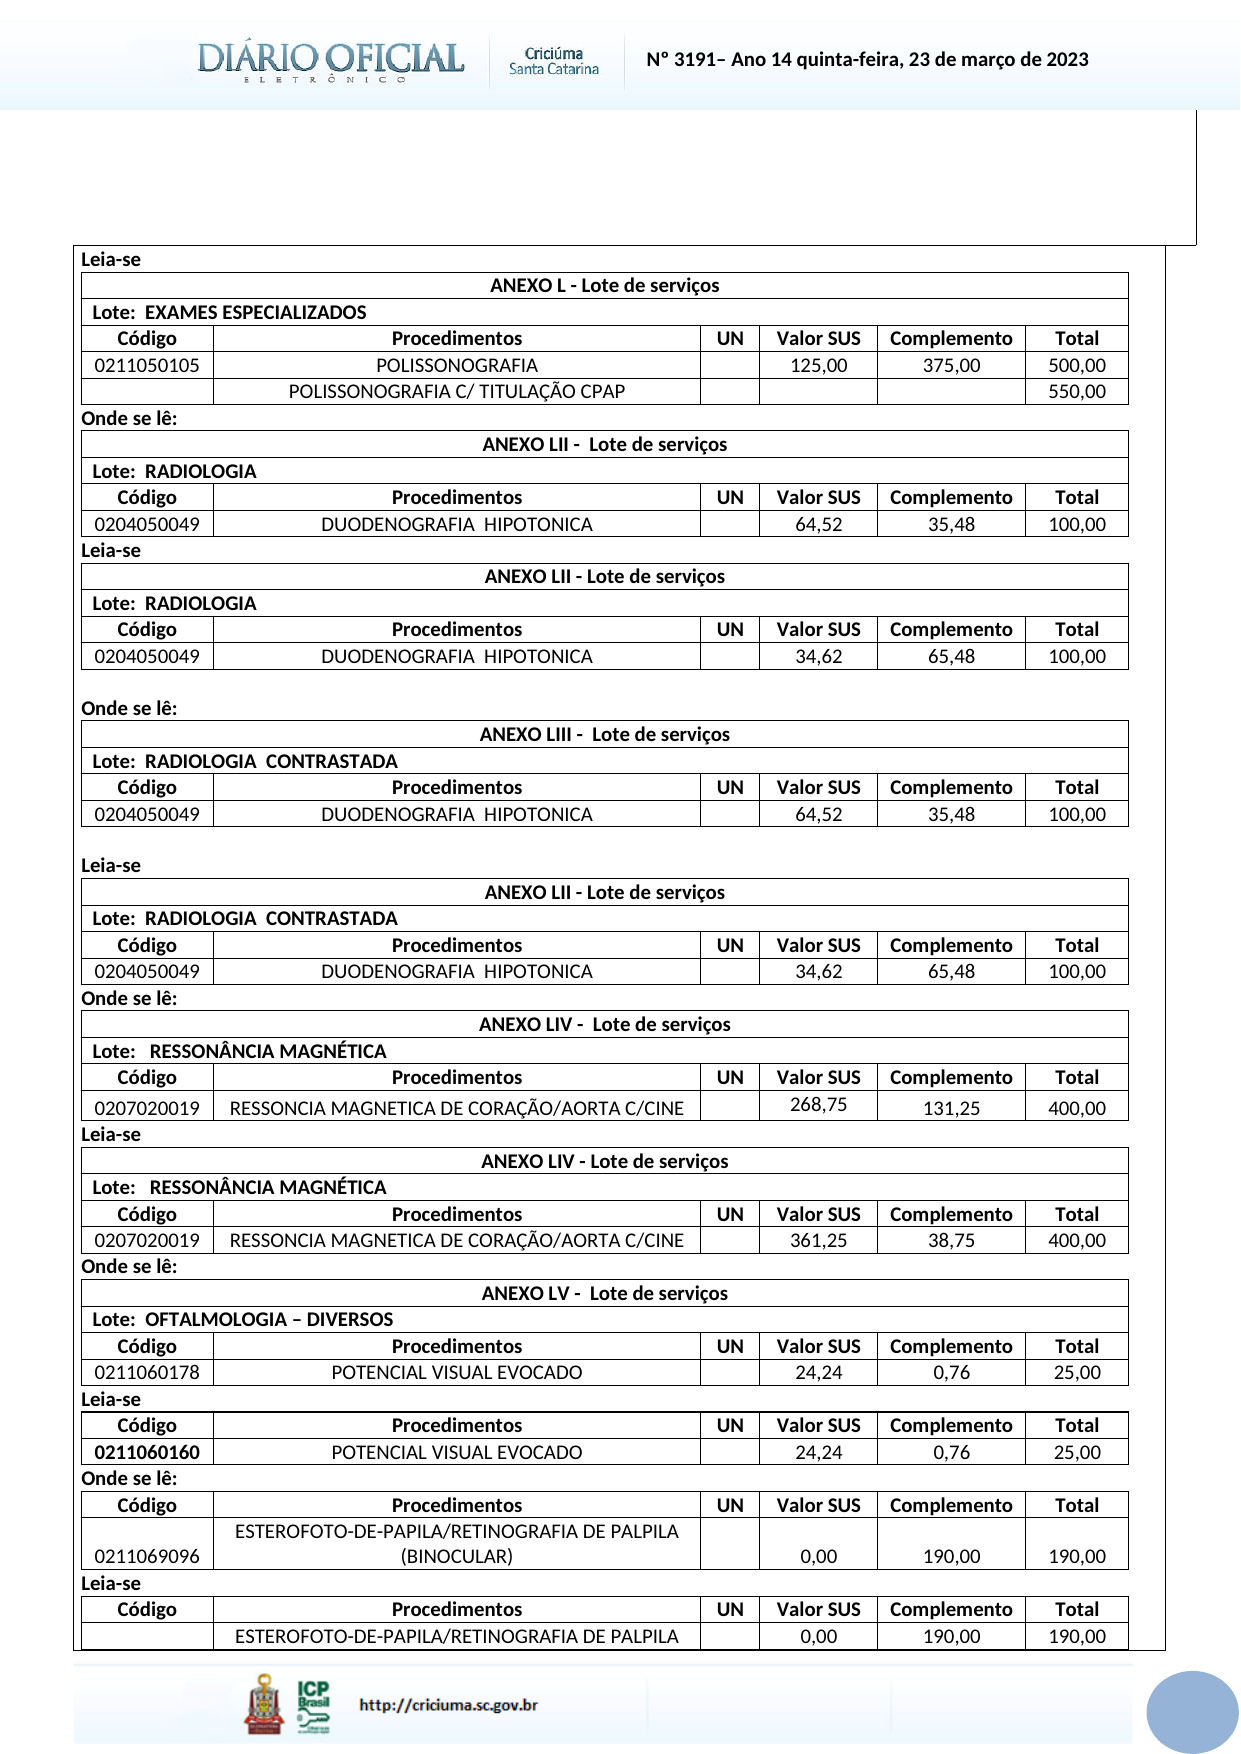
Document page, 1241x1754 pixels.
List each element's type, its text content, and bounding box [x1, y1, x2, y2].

table_header ANEXO LV - Lote de serviços [82, 1280, 1128, 1306]
table_header ANEXO LII - Lote de serviços [82, 879, 1128, 904]
table_cell [701, 379, 759, 404]
table_header Procedimentos [214, 1492, 700, 1517]
table_cell 268,75 [760, 1091, 877, 1120]
table_cell Procedimentos [214, 1201, 700, 1226]
table_cell Lote: OFTALMOLOGIA – DIVERSOS [82, 1307, 1128, 1332]
table_cell [82, 1623, 213, 1648]
table_cell 0204050049 [82, 643, 213, 668]
table_cell 125,00 [760, 352, 877, 377]
table_cell Lote: RADIOLOGIA CONTRASTADA [82, 906, 1128, 931]
table_cell 0211069096 [82, 1518, 213, 1569]
table_cell 0207020019 [82, 1227, 213, 1253]
table_cell [701, 801, 759, 826]
table_cell Complemento [878, 1201, 1025, 1226]
table_header ANEXO LIII - Lote de serviços [82, 721, 1128, 747]
table_cell 64,52 [760, 511, 877, 536]
table_header Complemento [878, 1597, 1025, 1622]
table_cell [878, 379, 1025, 404]
table_cell 361,25 [760, 1227, 877, 1253]
table_header Total [1026, 1597, 1128, 1622]
table_cell Procedimentos [214, 1333, 700, 1358]
table_header Total [1026, 1492, 1128, 1517]
table_cell 0,76 [878, 1439, 1025, 1464]
table_cell 375,00 [878, 352, 1025, 377]
table_cell [701, 352, 759, 377]
table_cell 35,48 [878, 511, 1025, 536]
table_cell 25,00 [1026, 1360, 1128, 1385]
table_cell [701, 1227, 759, 1253]
table_cell 190,00 [1026, 1623, 1128, 1648]
table_cell DUODENOGRAFIA HIPOTONICA [214, 801, 700, 826]
table_header Código [82, 1413, 213, 1438]
table_cell RESSONCIA MAGNETICA DE CORAÇÃO/AORTA C/CINE [214, 1091, 700, 1120]
table_cell 131,25 [878, 1091, 1025, 1120]
table_header Código [82, 1492, 213, 1517]
table_cell 0,00 [760, 1518, 877, 1569]
table_cell 100,00 [1026, 959, 1128, 984]
table_cell DUODENOGRAFIA HIPOTONICA [214, 959, 700, 984]
table_cell POTENCIAL VISUAL EVOCADO [214, 1439, 700, 1464]
table_cell Lote: RADIOLOGIA [82, 590, 1128, 616]
table_header Complemento [878, 1413, 1025, 1438]
table_cell Total [1026, 484, 1128, 510]
table_cell 100,00 [1026, 801, 1128, 826]
table_cell Total [1026, 1064, 1128, 1090]
table_cell Código [82, 484, 213, 510]
table_cell 100,00 [1026, 643, 1128, 668]
table_cell Valor SUS [760, 1201, 877, 1226]
table_cell Valor SUS [760, 484, 877, 510]
table_cell [701, 1439, 759, 1464]
table_cell Complemento [878, 774, 1025, 800]
table_cell Complemento [878, 932, 1025, 957]
table_cell Total [1026, 1201, 1128, 1226]
table_header ANEXO LII - Lote de serviços [82, 431, 1128, 457]
table_header ANEXO L - Lote de serviços [82, 273, 1128, 298]
table_cell UN [701, 326, 759, 351]
table_cell Valor SUS [760, 1064, 877, 1090]
table_cell 24,24 [760, 1439, 877, 1464]
table_cell POLISSONOGRAFIA C/ TITULAÇÃO CPAP [214, 379, 700, 404]
table_cell UN [701, 932, 759, 957]
table_cell [760, 379, 877, 404]
table_header Código [82, 1597, 213, 1622]
table_cell 0207020019 [82, 1091, 213, 1120]
table_cell Código [82, 617, 213, 642]
table_cell Código [82, 326, 213, 351]
table_cell Complemento [878, 326, 1025, 351]
table_cell Código [82, 1201, 213, 1226]
table_cell 0,76 [878, 1360, 1025, 1385]
table_cell 25,00 [1026, 1439, 1128, 1464]
table_cell Total [1026, 774, 1128, 800]
table_cell POTENCIAL VISUAL EVOCADO [214, 1360, 700, 1385]
table_cell Total [1026, 932, 1128, 957]
table_cell 0211050105 [82, 352, 213, 377]
table_header Valor SUS [760, 1597, 877, 1622]
table_cell Código [82, 1064, 213, 1090]
table_cell Valor SUS [760, 932, 877, 957]
table_cell Procedimentos [214, 326, 700, 351]
table_cell 100,00 [1026, 511, 1128, 536]
table_cell 64,52 [760, 801, 877, 826]
table_cell Procedimentos [214, 484, 700, 510]
table_cell 65,48 [878, 643, 1025, 668]
table_cell 190,00 [878, 1623, 1025, 1648]
table_cell 0211060178 [82, 1360, 213, 1385]
table_cell Total [1026, 326, 1128, 351]
table_cell DUODENOGRAFIA HIPOTONICA [214, 511, 700, 536]
table_header Procedimentos [214, 1413, 700, 1438]
table_cell Lote: EXAMES ESPECIALIZADOS [82, 299, 1128, 324]
table_cell Código [82, 774, 213, 800]
table_cell 34,62 [760, 959, 877, 984]
table_cell [701, 1091, 759, 1120]
table_cell UN [701, 1333, 759, 1358]
table_cell RESSONCIA MAGNETICA DE CORAÇÃO/AORTA C/CINE [214, 1227, 700, 1253]
table_cell 400,00 [1026, 1227, 1128, 1253]
table_cell Complemento [878, 484, 1025, 510]
table_cell 190,00 [878, 1518, 1025, 1569]
table_cell 550,00 [1026, 379, 1128, 404]
table_cell Procedimentos [214, 1064, 700, 1090]
table_header UN [701, 1492, 759, 1517]
table_cell Complemento [878, 617, 1025, 642]
table_cell Procedimentos [214, 774, 700, 800]
table_cell Procedimentos [214, 932, 700, 957]
table_header Complemento [878, 1492, 1025, 1517]
table_header Leia-se Onde se lê: Leia-se Onde se lê: Leia-se Onde se lê: Leia-se Onde se lê: Leia-se Onde se lê: Leia-se [74, 246, 1165, 1649]
table_header ANEXO LII - Lote de serviços [82, 564, 1128, 589]
table_cell Complemento [878, 1333, 1025, 1358]
table_cell [701, 643, 759, 668]
table_cell 38,75 [878, 1227, 1025, 1253]
table_cell DUODENOGRAFIA HIPOTONICA [214, 643, 700, 668]
table_cell 0211060160 [82, 1439, 213, 1464]
table_cell 65,48 [878, 959, 1025, 984]
table_cell UN [701, 617, 759, 642]
table_cell [701, 1623, 759, 1648]
table_header UN [701, 1413, 759, 1438]
table_cell Código [82, 1333, 213, 1358]
table_cell [701, 1518, 759, 1569]
table_cell Lote: RADIOLOGIA CONTRASTADA [82, 748, 1128, 773]
table_header ANEXO LIV - Lote de serviços [82, 1148, 1128, 1173]
table_cell 34,62 [760, 643, 877, 668]
table_cell [701, 959, 759, 984]
table_cell [82, 379, 213, 404]
table_cell 0204050049 [82, 801, 213, 826]
table_cell Lote: RADIOLOGIA [82, 458, 1128, 483]
table_header UN [701, 1597, 759, 1622]
table_cell Procedimentos [214, 617, 700, 642]
table_cell ESTEROFOTO-DE-PAPILA/RETINOGRAFIA DE PALPILA (BINOCULAR) [214, 1518, 700, 1569]
table_cell Total [1026, 1333, 1128, 1358]
table_cell 400,00 [1026, 1091, 1128, 1120]
table_cell Código [82, 932, 213, 957]
table_cell Valor SUS [760, 774, 877, 800]
table_cell 35,48 [878, 801, 1025, 826]
table_cell Valor SUS [760, 1333, 877, 1358]
table_cell 190,00 [1026, 1518, 1128, 1569]
table_cell 0204050049 [82, 511, 213, 536]
table_cell Valor SUS [760, 326, 877, 351]
table_cell POLISSONOGRAFIA [214, 352, 700, 377]
table_cell Total [1026, 617, 1128, 642]
table_header Total [1026, 1413, 1128, 1438]
table_header ANEXO LIV - Lote de serviços [82, 1011, 1128, 1037]
table_header Valor SUS [760, 1413, 877, 1438]
table_cell [701, 511, 759, 536]
table_cell ESTEROFOTO-DE-PAPILA/RETINOGRAFIA DE PALPILA [214, 1623, 700, 1648]
table_cell [701, 1360, 759, 1385]
table_cell Lote: RESSONÂNCIA MAGNÉTICA [82, 1174, 1128, 1200]
table_cell Valor SUS [760, 617, 877, 642]
table_cell 500,00 [1026, 352, 1128, 377]
table_cell UN [701, 774, 759, 800]
table_cell UN [701, 1064, 759, 1090]
table_cell UN [701, 1201, 759, 1226]
table_cell 0204050049 [82, 959, 213, 984]
table_cell Lote: RESSONÂNCIA MAGNÉTICA [82, 1038, 1128, 1063]
table_cell 0,00 [760, 1623, 877, 1648]
table_cell UN [701, 484, 759, 510]
table_header Procedimentos [214, 1597, 700, 1622]
table_cell Complemento [878, 1064, 1025, 1090]
table_header Valor SUS [760, 1492, 877, 1517]
table_cell 24,24 [760, 1360, 877, 1385]
